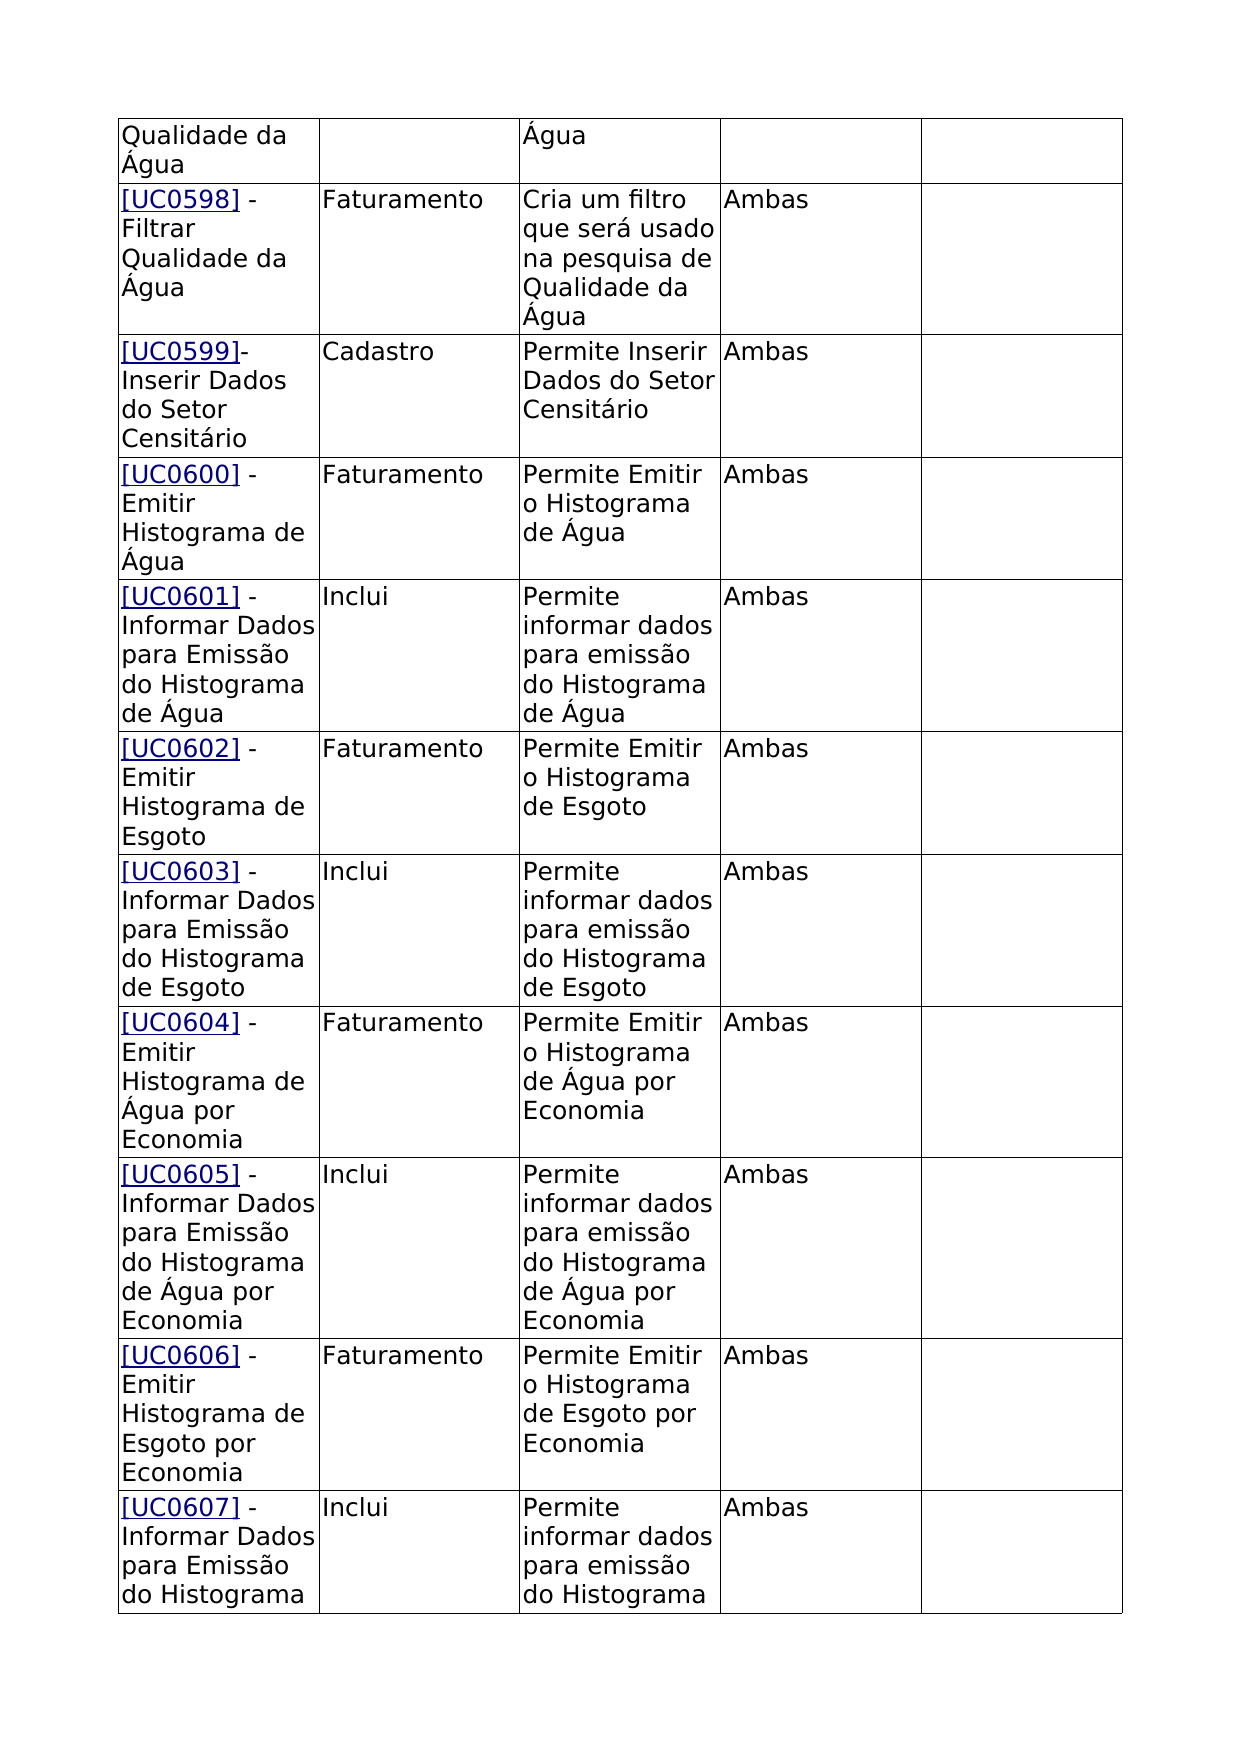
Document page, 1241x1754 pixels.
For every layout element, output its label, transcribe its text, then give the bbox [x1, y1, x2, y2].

table_cell Permite Inserir Dados do Setor Censitário [520, 335, 720, 457]
table_cell [922, 119, 1122, 182]
table_cell Ambas [721, 1158, 921, 1338]
table_cell [922, 1158, 1122, 1338]
table_cell Permite informar dados para emissão do Histograma de Água por Economia [520, 1158, 720, 1338]
table_cell [UC0598] - Filtrar Qualidade da Água [119, 184, 319, 334]
table_cell Inclui [320, 580, 519, 731]
table_cell Inclui [320, 1158, 519, 1338]
table_cell Faturamento [320, 1007, 519, 1157]
table_cell Ambas [721, 732, 921, 854]
table_cell Permite Emitir o Histograma de Esgoto [520, 732, 720, 854]
table_cell Água [520, 119, 720, 182]
table_cell [UC0600] - Emitir Histograma de Água [119, 458, 319, 579]
table_cell [922, 1007, 1122, 1157]
table_cell [UC0606] - Emitir Histograma de Esgoto por Economia [119, 1339, 319, 1490]
table_cell [922, 732, 1122, 854]
table_cell Permite informar dados para emissão do Histograma de Esgoto [520, 855, 720, 1006]
table_cell [UC0602] - Emitir Histograma de Esgoto [119, 732, 319, 854]
table_cell [922, 580, 1122, 731]
table_cell Qualidade da Água [119, 119, 319, 182]
table_cell Faturamento [320, 458, 519, 579]
table_cell [UC0601] - Informar Dados para Emissão do Histograma de Água [119, 580, 319, 731]
table_cell Permite informar dados para emissão do Histograma [520, 1491, 720, 1613]
table_cell Ambas [721, 1007, 921, 1157]
table_cell [922, 458, 1122, 579]
table_cell Inclui [320, 855, 519, 1006]
table_cell [922, 1491, 1122, 1613]
table_cell Permite Emitir o Histograma de Água por Economia [520, 1007, 720, 1157]
table_cell [320, 119, 519, 182]
table_cell Permite Emitir o Histograma de Esgoto por Economia [520, 1339, 720, 1490]
table_cell Faturamento [320, 1339, 519, 1490]
table_cell Ambas [721, 1491, 921, 1613]
table_cell [UC0603] - Informar Dados para Emissão do Histograma de Esgoto [119, 855, 319, 1006]
table_cell Cria um filtro que será usado na pesquisa de Qualidade da Água [520, 184, 720, 334]
table_cell Ambas [721, 1339, 921, 1490]
table_cell Cadastro [320, 335, 519, 457]
table_cell Permite informar dados para emissão do Histograma de Água [520, 580, 720, 731]
table_cell [922, 335, 1122, 457]
table_cell Ambas [721, 184, 921, 334]
table_cell [721, 119, 921, 182]
table_cell Inclui [320, 1491, 519, 1613]
table_cell [UC0607] - Informar Dados para Emissão do Histograma [119, 1491, 319, 1613]
table_cell Ambas [721, 458, 921, 579]
table_cell Ambas [721, 855, 921, 1006]
table_cell Faturamento [320, 732, 519, 854]
table_cell [UC0604] - Emitir Histograma de Água por Economia [119, 1007, 319, 1157]
table_cell Permite Emitir o Histograma de Água [520, 458, 720, 579]
table_cell [922, 1339, 1122, 1490]
table_cell Ambas [721, 580, 921, 731]
table_cell [922, 184, 1122, 334]
table_cell Ambas [721, 335, 921, 457]
table_cell Faturamento [320, 184, 519, 334]
table_cell [UC0599]- Inserir Dados do Setor Censitário [119, 335, 319, 457]
table_cell [UC0605] - Informar Dados para Emissão do Histograma de Água por Economia [119, 1158, 319, 1338]
table_cell [922, 855, 1122, 1006]
